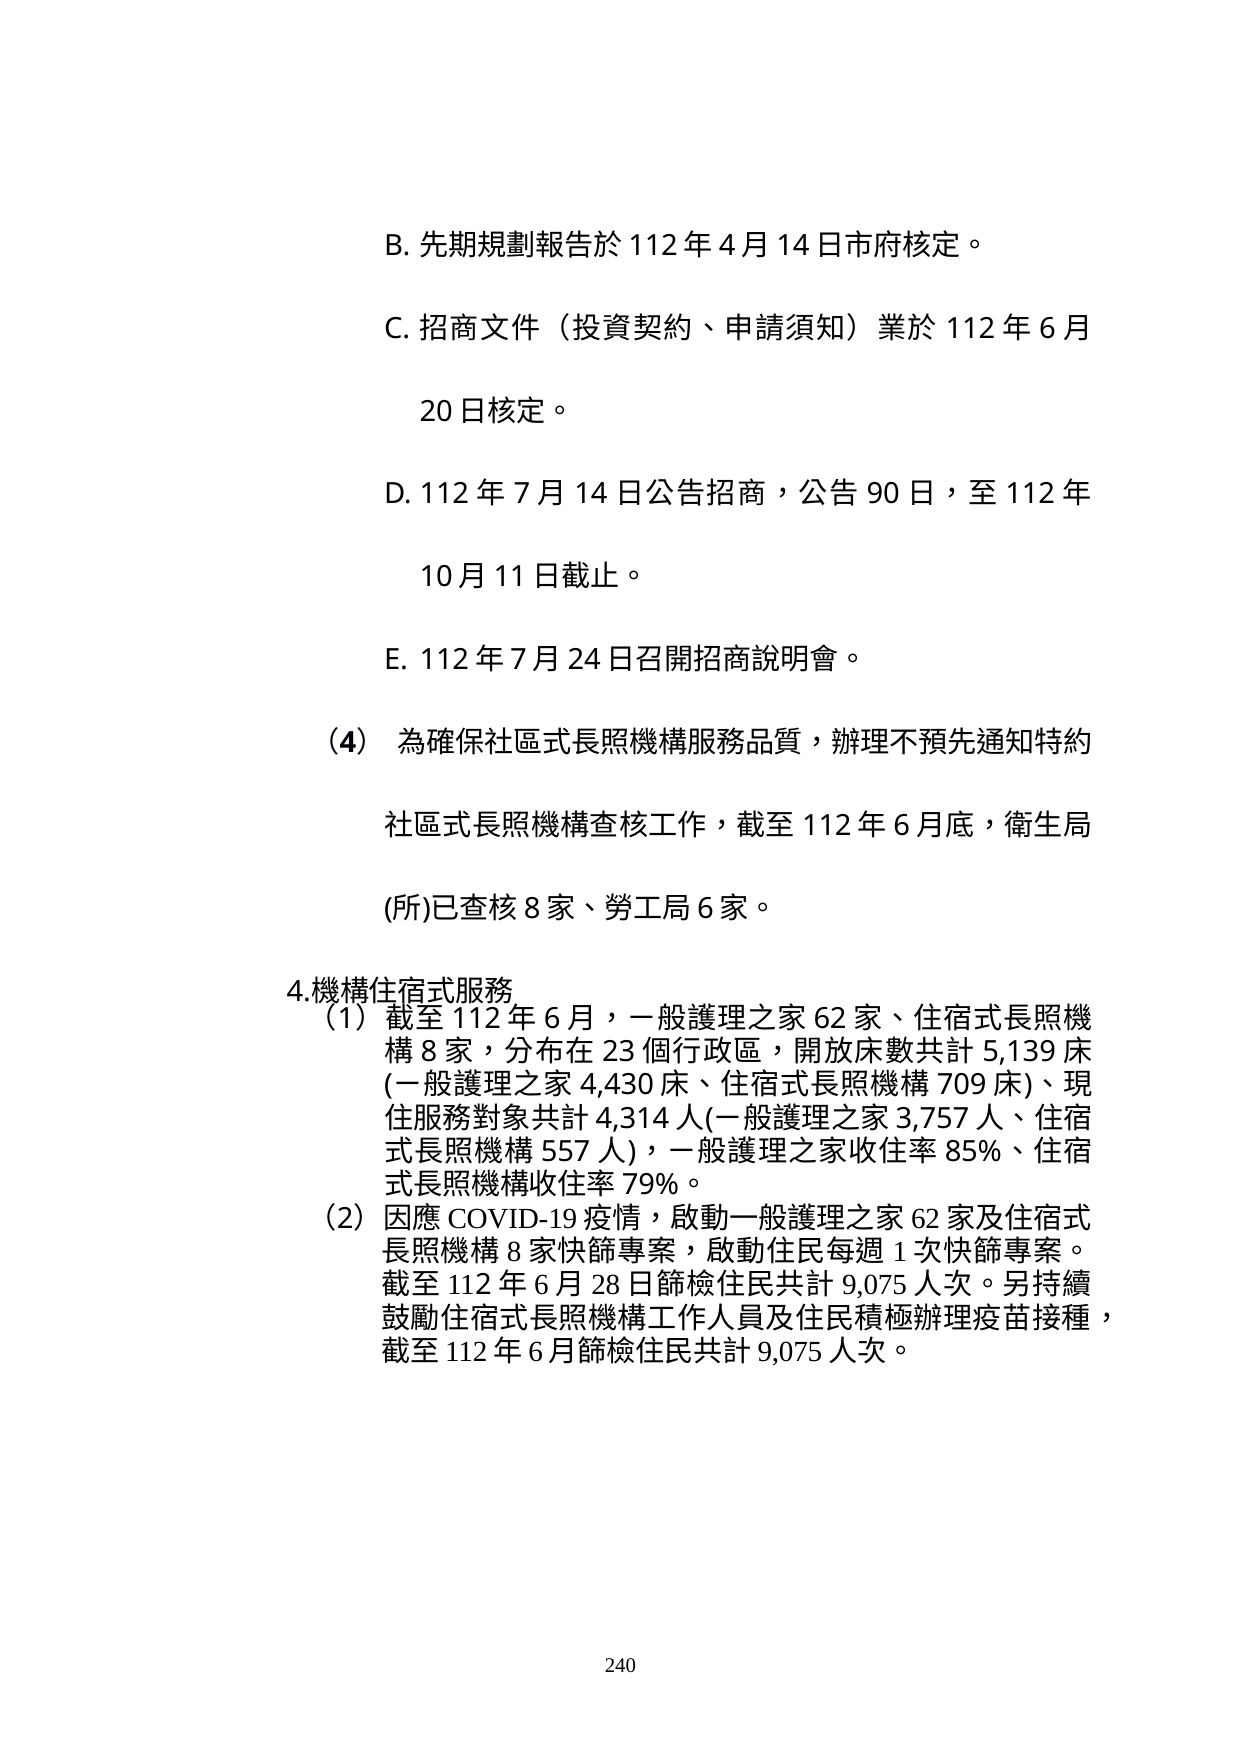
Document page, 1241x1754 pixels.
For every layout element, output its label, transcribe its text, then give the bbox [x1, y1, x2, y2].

list 招商文件（投資契約、申請須知）業於112年6月20日核定。 [384, 255, 1092, 421]
text 4.機構住宿式服務 [286, 918, 1092, 1001]
text （1）截至112年6月，ㄧ般護理之家62家、住宿式長照機構8家，分布在23個行政區，開放床數共計5,139床(ㄧ般護理之家4,430床、住宿式長照機構709床)、現住服務對象共計4,314人(ㄧ般護理之家3,757人、住宿式長照機構557人)，ㄧ般護理之家收住率85%、住宿式長照機構收住率79%。 [307, 1001, 1092, 1201]
list 112年7月24日召開招商說明會。 [384, 587, 1092, 670]
list 112年7月14日公告招商，公告90日，至112年10月11日截止。 [384, 421, 1092, 587]
list 為確保社區式長照機構服務品質，辦理不預先通知特約社區式長照機構查核工作，截至112年6月底，衛生局(所)已查核8家、勞工局6家。 [310, 670, 1092, 918]
text （2）因應COVID-19疫情，啟動一般護理之家62家及住宿式長照機構8家快篩專案，啟動住民每週1次快篩專案。截至112年6月28日篩檢住民共計9,075人次。另持續鼓勵住宿式長照機構工作人員及住民積極辦理疫苗接種，截至112年6月篩檢住民共計9,075人次。 [307, 1201, 1092, 1368]
list 先期規劃報告於112年4月14日市府核定。 [384, 172, 1092, 255]
